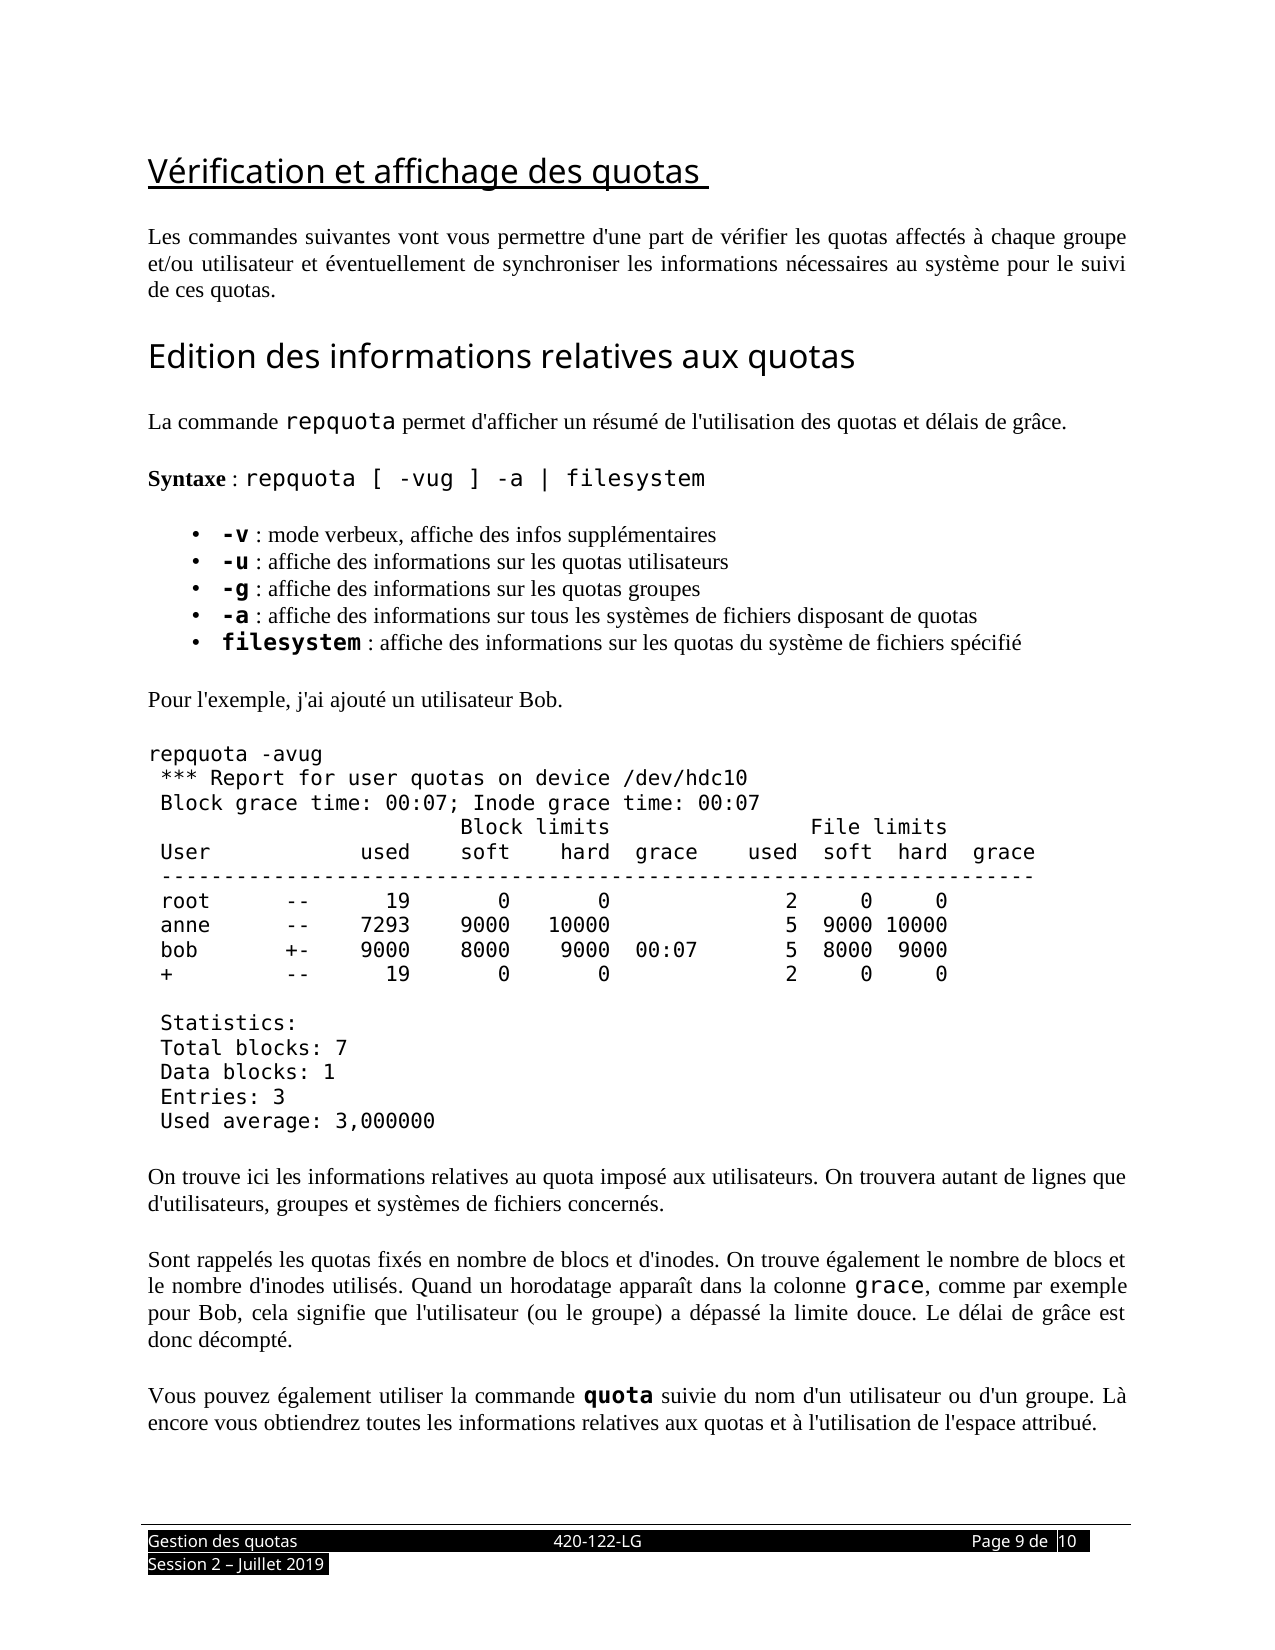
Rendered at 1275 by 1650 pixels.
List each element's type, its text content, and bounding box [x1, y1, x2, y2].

list -u : affiche des informations sur les quotas utilisateurs [192, 548, 1127, 575]
text anne -- 7293 9000 10000 5 9000 10000 [148, 913, 1127, 938]
subtitle Vérification et affichage des quotas [148, 148, 1127, 194]
text ---------------------------------------------------------------------- [148, 864, 1127, 889]
text Data blocks: 1 [148, 1060, 1127, 1084]
text Total blocks: 7 [148, 1036, 1127, 1060]
text + -- 19 0 0 2 0 0 [148, 962, 1127, 987]
list -g : affiche des informations sur les quotas groupes [192, 575, 1127, 602]
text Pour l'exemple, j'ai ajouté un utilisateur Bob. [148, 686, 1127, 712]
text Used average: 3,000000 [148, 1109, 1127, 1133]
list -a : affiche des informations sur tous les systèmes de fichiers disposant de quotas [192, 602, 1127, 629]
text La commande repquota permet d'afficher un résumé de l'utilisation des quotas et délais de grâce. [148, 408, 1127, 435]
text Entries: 3 [148, 1084, 1127, 1109]
text Statistics: [148, 1011, 1127, 1036]
text *** Report for user quotas on device /dev/hdc10 [148, 766, 1127, 791]
text Block grace time: 00:07; Inode grace time: 00:07 [148, 791, 1127, 815]
text Block limits File limits [148, 815, 1127, 840]
subtitle Edition des informations relatives aux quotas [148, 332, 1127, 378]
text Syntaxe : repquota [ -vug ] -a | filesystem [148, 464, 1127, 491]
text repquota -avug [148, 742, 1127, 766]
text root -- 19 0 0 2 0 0 [148, 889, 1127, 913]
text Sont rappelés les quotas fixés en nombre de blocs et d'inodes. On trouve également le nombre de blocs et le nombre d'inodes utilisés. Quand un horodatage apparaît dans la colonne grace, comme par exemple pour Bob, cela signifie que l'utilisateur (ou le groupe) a dépassé la limite douce. Le délai de grâce est donc décompté. [148, 1246, 1127, 1352]
text User used soft hard grace used soft hard grace [148, 840, 1127, 864]
text Les commandes suivantes vont vous permettre d'une part de vérifier les quotas affectés à chaque groupe et/ou utilisateur et éventuellement de synchroniser les informations nécessaires au système pour le suivi de ces quotas. [148, 223, 1127, 303]
text On trouve ici les informations relatives au quota imposé aux utilisateurs. On trouvera autant de lignes que d'utilisateurs, groupes et systèmes de fichiers concernés. [148, 1163, 1127, 1216]
text bob +- 9000 8000 9000 00:07 5 8000 9000 [148, 938, 1127, 962]
list -v : mode verbeux, affiche des infos supplémentaires [192, 521, 1127, 548]
list filesystem : affiche des informations sur les quotas du système de fichiers spécifié [192, 629, 1127, 656]
text Vous pouvez également utiliser la commande quota suivie du nom d'un utilisateur ou d'un groupe. Là encore vous obtiendrez toutes les informations relatives aux quotas et à l'utilisation de l'espace attribué. [148, 1382, 1127, 1436]
